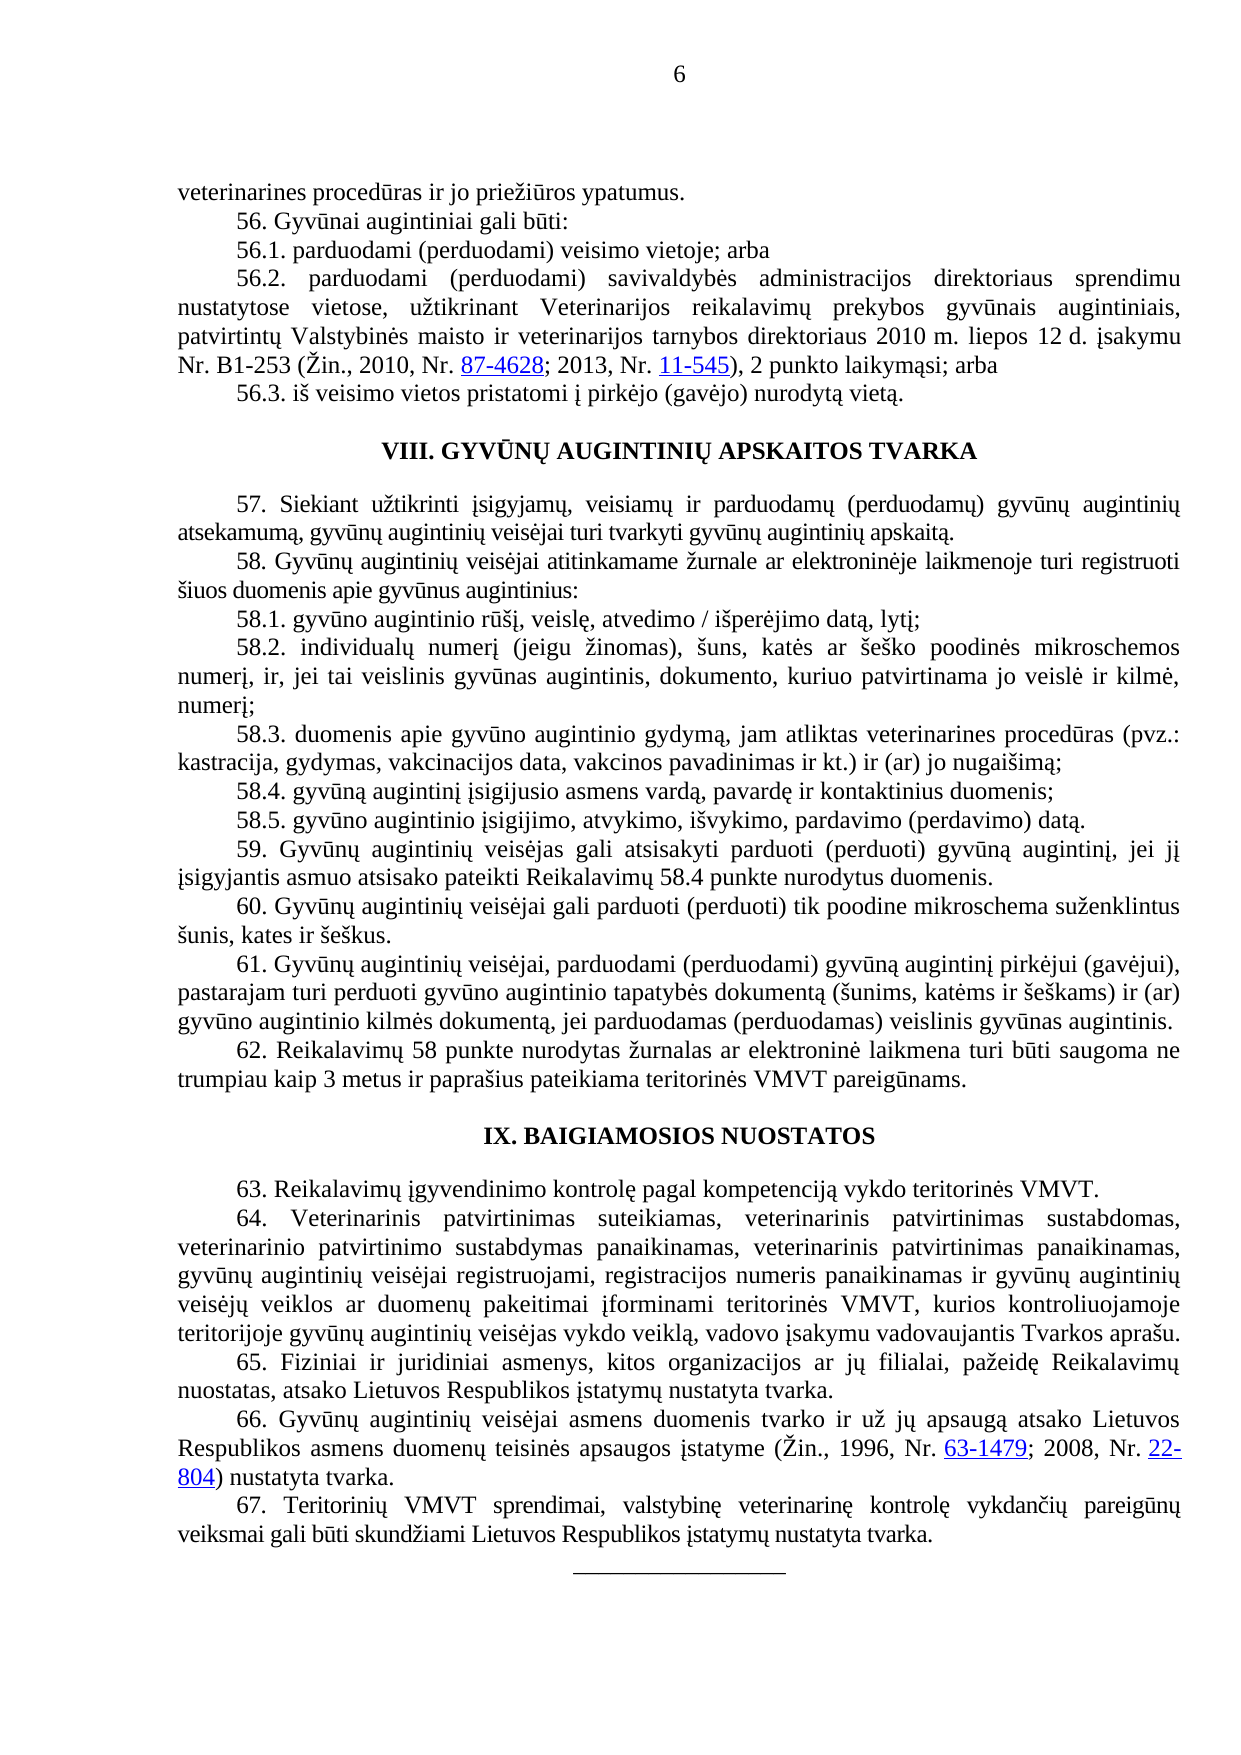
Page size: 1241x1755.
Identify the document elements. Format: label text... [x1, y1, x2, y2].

text 58.4. gyvūną augintinį įsigijusio asmens vardą, pavardę ir kontaktinius duomenis; [177, 776, 1181, 805]
text 67. Teritorinių VMVT sprendimai, valstybinę veterinarinę kontrolę vykdančių pareigūnų veiksmai gali būti skundžiami Lietuvos Respublikos įstatymų nustatyta tvarka. [177, 1490, 1181, 1548]
text 56.1. parduodami (perduodami) veisimo vietoje; arba [177, 235, 1181, 263]
text 57. Siekiant užtikrinti įsigyjamų, veisiamų ir parduodamų (perduodamų) gyvūnų augintinių atsekamumą, gyvūnų augintinių veisėjai turi tvarkyti gyvūnų augintinių apskaitą. [177, 489, 1181, 546]
text 58.2. individualų numerį (jeigu žinomas), šuns, katės ar šeško poodinės mikroschemos numerį, ir, jei tai veislinis gyvūnas augintinis, dokumento, kuriuo patvirtinama jo veislė ir kilmė, numerį; [177, 632, 1181, 719]
text 58. Gyvūnų augintinių veisėjai atitinkamame žurnale ar elektroninėje laikmenoje turi registruoti šiuos duomenis apie gyvūnus augintinius: [177, 546, 1181, 604]
text _________________ [177, 1548, 1181, 1577]
text 64. Veterinarinis patvirtinimas suteikiamas, veterinarinis patvirtinimas sustabdomas, veterinarinio patvirtinimo sustabdymas panaikinamas, veterinarinis patvirtinimas panaikinamas, gyvūnų augintinių veisėjai registruojami, registracijos numeris panaikinamas ir gyvūnų augintinių veisėjų veiklos ar duomenų pakeitimai įforminami teritorinės VMVT, kurios kontroliuojamoje teritorijoje gyvūnų augintinių veisėjas vykdo veiklą, vadovo įsakymu vadovaujantis Tvarkos aprašu. [177, 1203, 1181, 1347]
text 58.5. gyvūno augintinio įsigijimo, atvykimo, išvykimo, pardavimo (perdavimo) datą. [177, 805, 1181, 834]
text 58.1. gyvūno augintinio rūšį, veislę, atvedimo / išperėjimo datą, lytį; [177, 604, 1181, 632]
text 58.3. duomenis apie gyvūno augintinio gydymą, jam atliktas veterinarines procedūras (pvz.: kastracija, gydymas, vakcinacijos data, vakcinos pavadinimas ir kt.) ir (ar) jo nugaišimą; [177, 719, 1181, 776]
text 65. Fiziniai ir juridiniai asmenys, kitos organizacijos ar jų filialai, pažeidę Reikalavimų nuostatas, atsako Lietuvos Respublikos įstatymų nustatyta tvarka. [177, 1347, 1181, 1404]
text 60. Gyvūnų augintinių veisėjai gali parduoti (perduoti) tik poodine mikroschema suženklintus šunis, kates ir šeškus. [177, 891, 1181, 949]
text 63. Reikalavimų įgyvendinimo kontrolę pagal kompetenciją vykdo teritorinės VMVT. [177, 1174, 1181, 1203]
text 56. Gyvūnai augintiniai gali būti: [177, 206, 1181, 235]
text 62. Reikalavimų 58 punkte nurodytas žurnalas ar elektroninė laikmena turi būti saugoma ne trumpiau kaip 3 metus ir paprašius pateikiama teritorinės VMVT pareigūnams. [177, 1035, 1181, 1092]
text 56.3. iš veisimo vietos pristatomi į pirkėjo (gavėjo) nurodytą vietą. [177, 378, 1181, 407]
text VIII. GYVŪNŲ AUGINTINIŲ APSKAITOS TVARKA [177, 436, 1181, 465]
text IX. BAIGIAMOSIOS NUOSTATOS [177, 1121, 1181, 1150]
text veterinarines procedūras ir jo priežiūros ypatumus. [177, 177, 1181, 206]
text 59. Gyvūnų augintinių veisėjas gali atsisakyti parduoti (perduoti) gyvūną augintinį, jei jį įsigyjantis asmuo atsisako pateikti Reikalavimų 58.4 punkte nurodytus duomenis. [177, 834, 1181, 891]
text 61. Gyvūnų augintinių veisėjai, parduodami (perduodami) gyvūną augintinį pirkėjui (gavėjui), pastarajam turi perduoti gyvūno augintinio tapatybės dokumentą (šunims, katėms ir šeškams) ir (ar) gyvūno augintinio kilmės dokumentą, jei parduodamas (perduodamas) veislinis gyvūnas augintinis. [177, 949, 1181, 1035]
text 66. Gyvūnų augintinių veisėjai asmens duomenis tvarko ir už jų apsaugą atsako Lietuvos Respublikos asmens duomenų teisinės apsaugos įstatyme (Žin., 1996, Nr. 63-1479; 2008, Nr. 22-804) nustatyta tvarka. [177, 1404, 1181, 1490]
text 56.2. parduodami (perduodami) savivaldybės administracijos direktoriaus sprendimu nustatytose vietose, užtikrinant Veterinarijos reikalavimų prekybos gyvūnais augintiniais, patvirtintų Valstybinės maisto ir veterinarijos tarnybos direktoriaus 2010 m. liepos 12 d. įsakymu Nr. B1-253 (Žin., 2010, Nr. 87-4628; 2013, Nr. 11-545), 2 punkto laikymąsi; arba [177, 263, 1181, 378]
